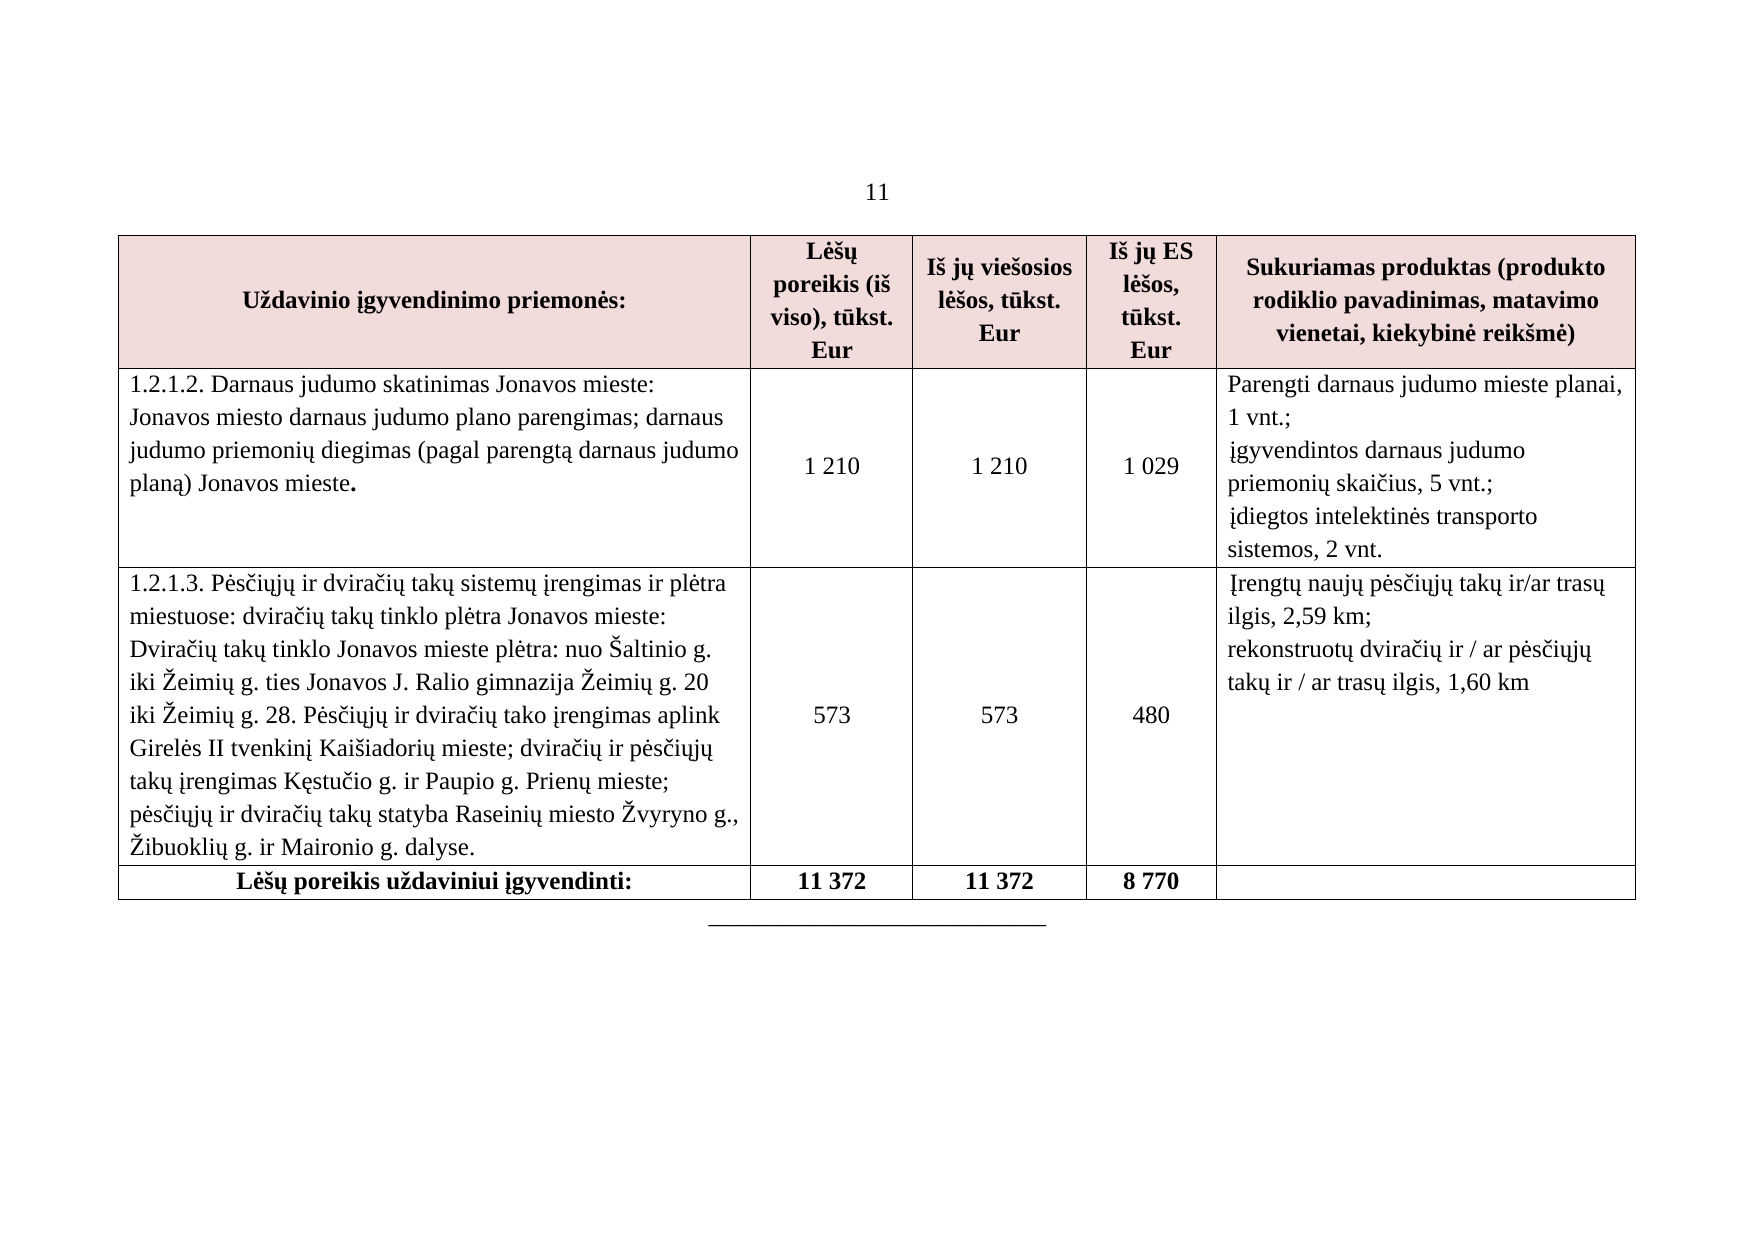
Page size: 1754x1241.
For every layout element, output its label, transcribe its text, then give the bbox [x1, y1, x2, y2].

table_header Lėšų poreikis (iš viso), tūkst. Eur [751, 236, 912, 368]
table_cell 1.2.1.3. Pėsčiųjų ir dviračių takų sistemų įrengimas ir plėtra miestuose: dviračių takų tinklo plėtra Jonavos mieste: Dviračių takų tinklo Jonavos mieste plėtra: nuo Šaltinio g. iki Žeimių g. ties Jonavos J. Ralio gimnazija Žeimių g. 20 iki Žeimių g. 28. Pėsčiųjų ir dviračių tako įrengimas aplink Girelės II tvenkinį Kaišiadorių mieste; dviračių ir pėsčiųjų takų įrengimas Kęstučio g. ir Paupio g. Prienų mieste; pėsčiųjų ir dviračių takų statyba Raseinių miesto Žvyryno g., Žibuoklių g. ir Maironio g. dalyse. [119, 568, 750, 865]
table_cell 1.2.1.2. Darnaus judumo skatinimas Jonavos mieste: Jonavos miesto darnaus judumo plano parengimas; darnaus judumo priemonių diegimas (pagal parengtą darnaus judumo planą) Jonavos mieste. [119, 369, 750, 567]
table_cell Įrengtų naujų pėsčiųjų takų ir/ar trasų ilgis, 2,59 km; rekonstruotų dviračių ir / ar pėsčiųjų takų ir / ar trasų ilgis, 1,60 km [1217, 568, 1635, 865]
table_cell Parengti darnaus judumo mieste planai, 1 vnt.; įgyvendintos darnaus judumo priemonių skaičius, 5 vnt.; įdiegtos intelektinės transporto sistemos, 2 vnt. [1217, 369, 1635, 567]
table_cell 1 029 [1087, 369, 1216, 567]
table_cell Lėšų poreikis uždaviniui įgyvendinti: [119, 866, 750, 899]
table_cell 8 770 [1087, 866, 1216, 899]
text ___________________________ [118, 900, 1636, 929]
table_header Iš jų ES lėšos, tūkst. Eur [1087, 236, 1216, 368]
table_cell [1217, 866, 1635, 899]
table_header Uždavinio įgyvendinimo priemonės: [119, 236, 750, 368]
table_cell 1 210 [751, 369, 912, 567]
table_cell 11 372 [913, 866, 1086, 899]
table_cell 573 [751, 568, 912, 865]
table_cell 1 210 [913, 369, 1086, 567]
table_header Iš jų viešosios lėšos, tūkst. Eur [913, 236, 1086, 368]
table_cell 11 372 [751, 866, 912, 899]
table_header Sukuriamas produktas (produkto rodiklio pavadinimas, matavimo vienetai, kiekybinė reikšmė) [1217, 236, 1635, 368]
table_cell 573 [913, 568, 1086, 865]
table_cell 480 [1087, 568, 1216, 865]
